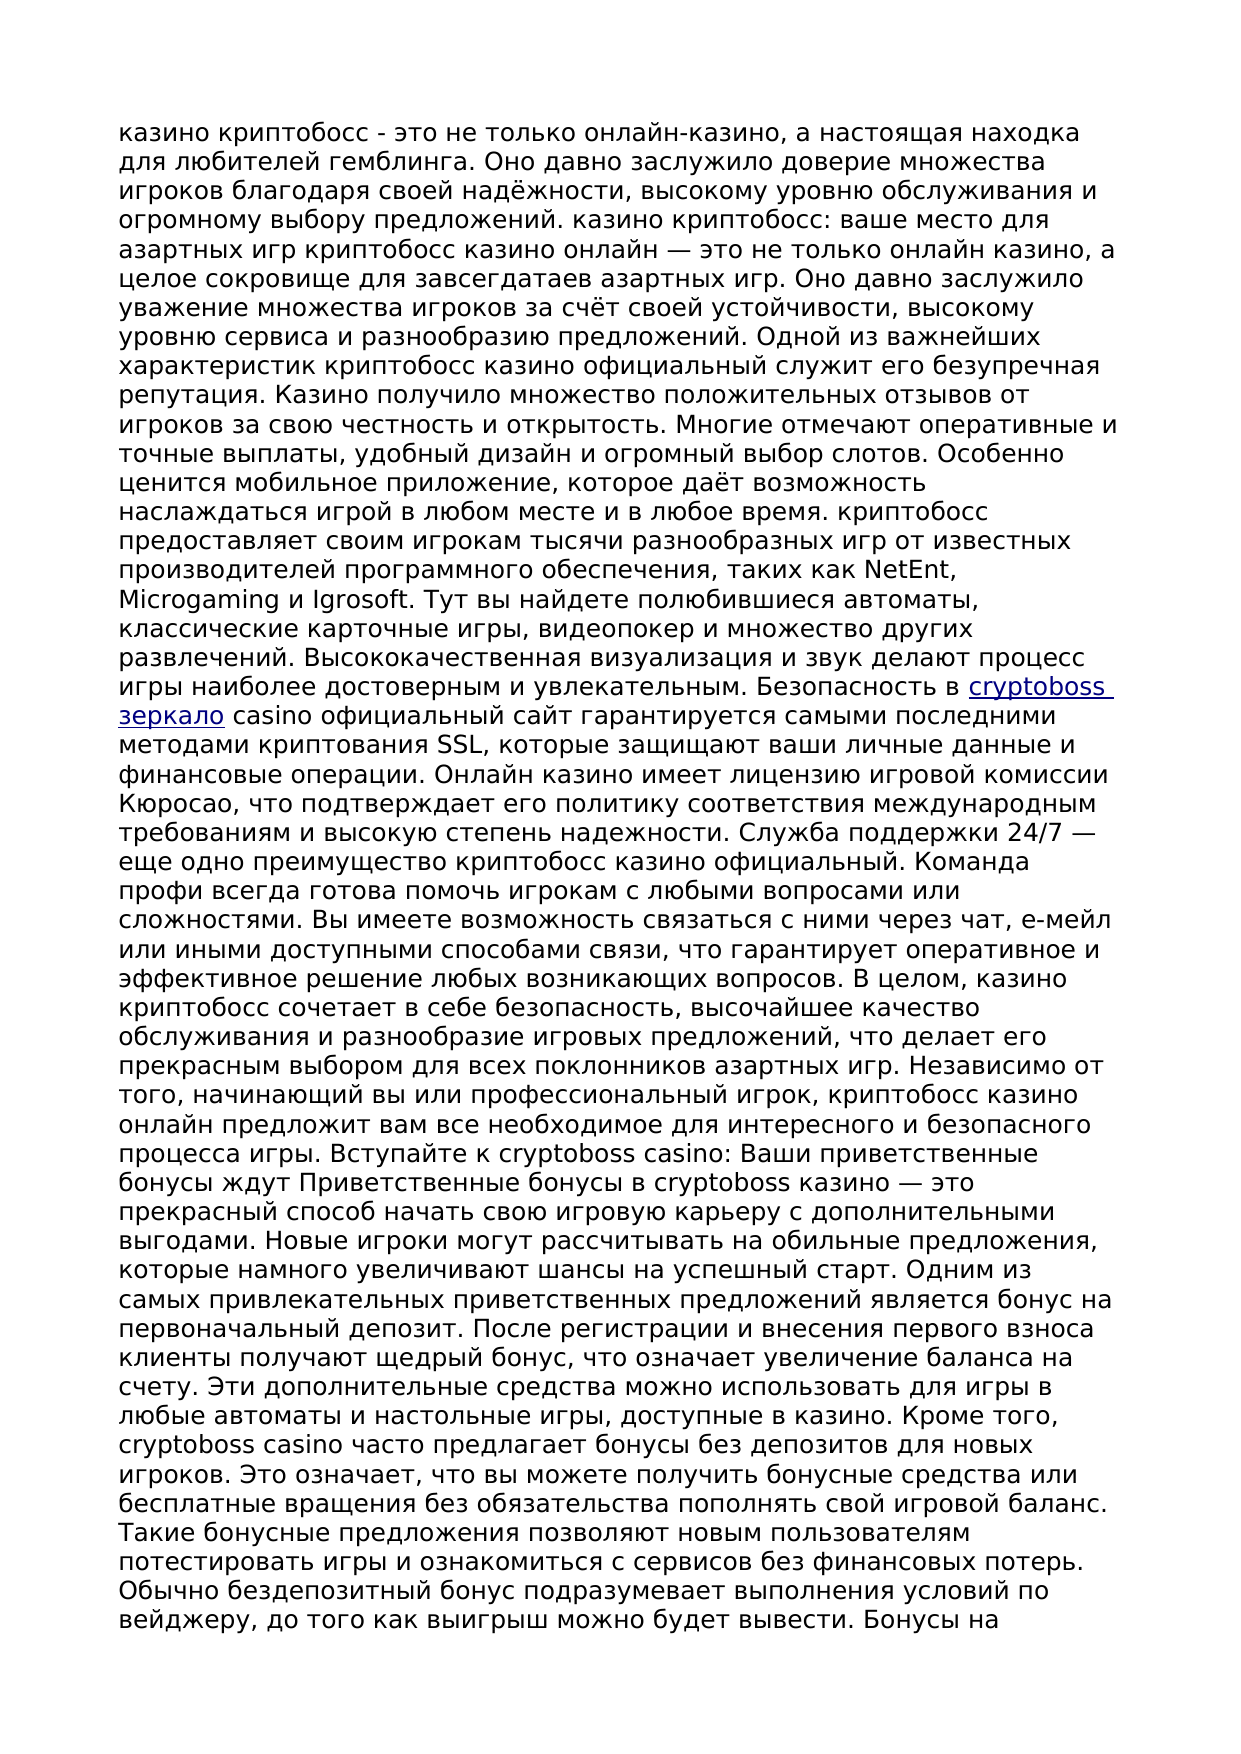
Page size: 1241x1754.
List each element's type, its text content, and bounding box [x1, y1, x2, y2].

text казино криптобосс - это не только онлайн-казино, а настоящая находка для любителей гемблинга. Оно давно заслужило доверие множества игроков благодаря своей надёжности, высокому уровню обслуживания и огромному выбору предложений. казино криптобосс: ваше место для азартных игр криптобосс казино онлайн — это не только онлайн казино, а целое сокровище для завсегдатаев азартных игр. Оно давно заслужило уважение множества игроков за счёт своей устойчивости, высокому уровню сервиса и разнообразию предложений. Одной из важнейших характеристик криптобосс казино официальный служит его безупречная репутация. Казино получило множество положительных отзывов от игроков за свою честность и открытость. Многие отмечают оперативные и точные выплаты, удобный дизайн и огромный выбор слотов. Особенно ценится мобильное приложение, которое даёт возможность наслаждаться игрой в любом месте и в любое время. криптобосс предоставляет своим игрокам тысячи разнообразных игр от известных производителей программного обеспечения, таких как NetEnt, Microgaming и Igrosoft. Тут вы найдете полюбившиеся автоматы, классические карточные игры, видеопокер и множество других развлечений. Высококачественная визуализация и звук делают процесс игры наиболее достоверным и увлекательным. Безопасность в cryptoboss зеркало casino официальный сайт гарантируется самыми последними методами криптования SSL, которые защищают ваши личные данные и финансовые операции. Онлайн казино имеет лицензию игровой комиссии Кюросао, что подтверждает его политику соответствия международным требованиям и высокую степень надежности. Служба поддержки 24/7 — еще одно преимущество криптобосс казино официальный. Команда профи всегда готова помочь игрокам с любыми вопросами или сложностями. Вы имеете возможность связаться с ними через чат, е-мейл или иными доступными способами связи, что гарантирует оперативное и эффективное решение любых возникающих вопросов. В целом, казино криптобосс сочетает в себе безопасность, высочайшее качество обслуживания и разнообразие игровых предложений, что делает его прекрасным выбором для всех поклонников азартных игр. Независимо от того, начинающий вы или профессиональный игрок, криптобосс казино онлайн предложит вам все необходимое для интересного и безопасного процесса игры. Вступайте к cryptoboss casino: Ваши приветственные бонусы ждут Приветственные бонусы в cryptoboss казино — это прекрасный способ начать свою игровую карьеру с дополнительными выгодами. Новые игроки могут рассчитывать на обильные предложения, которые намного увеличивают шансы на успешный старт. Одним из самых привлекательных приветственных предложений является бонус на первоначальный депозит. После регистрации и внесения первого взноса клиенты получают щедрый бонус, что означает увеличение баланса на счету. Эти дополнительные средства можно использовать для игры в любые автоматы и настольные игры, доступные в казино. Кроме того, cryptoboss casino часто предлагает бонусы без депозитов для новых игроков. Это означает, что вы можете получить бонусные средства или бесплатные вращения без обязательства пополнять свой игровой баланс. Такие бонусные предложения позволяют новым пользователям потестировать игры и ознакомиться с сервисов без финансовых потерь. Обычно бездепозитный бонус подразумевает выполнения условий по вейджеру, до того как выигрыш можно будет вывести. Бонусы на [118, 118, 1122, 1635]
